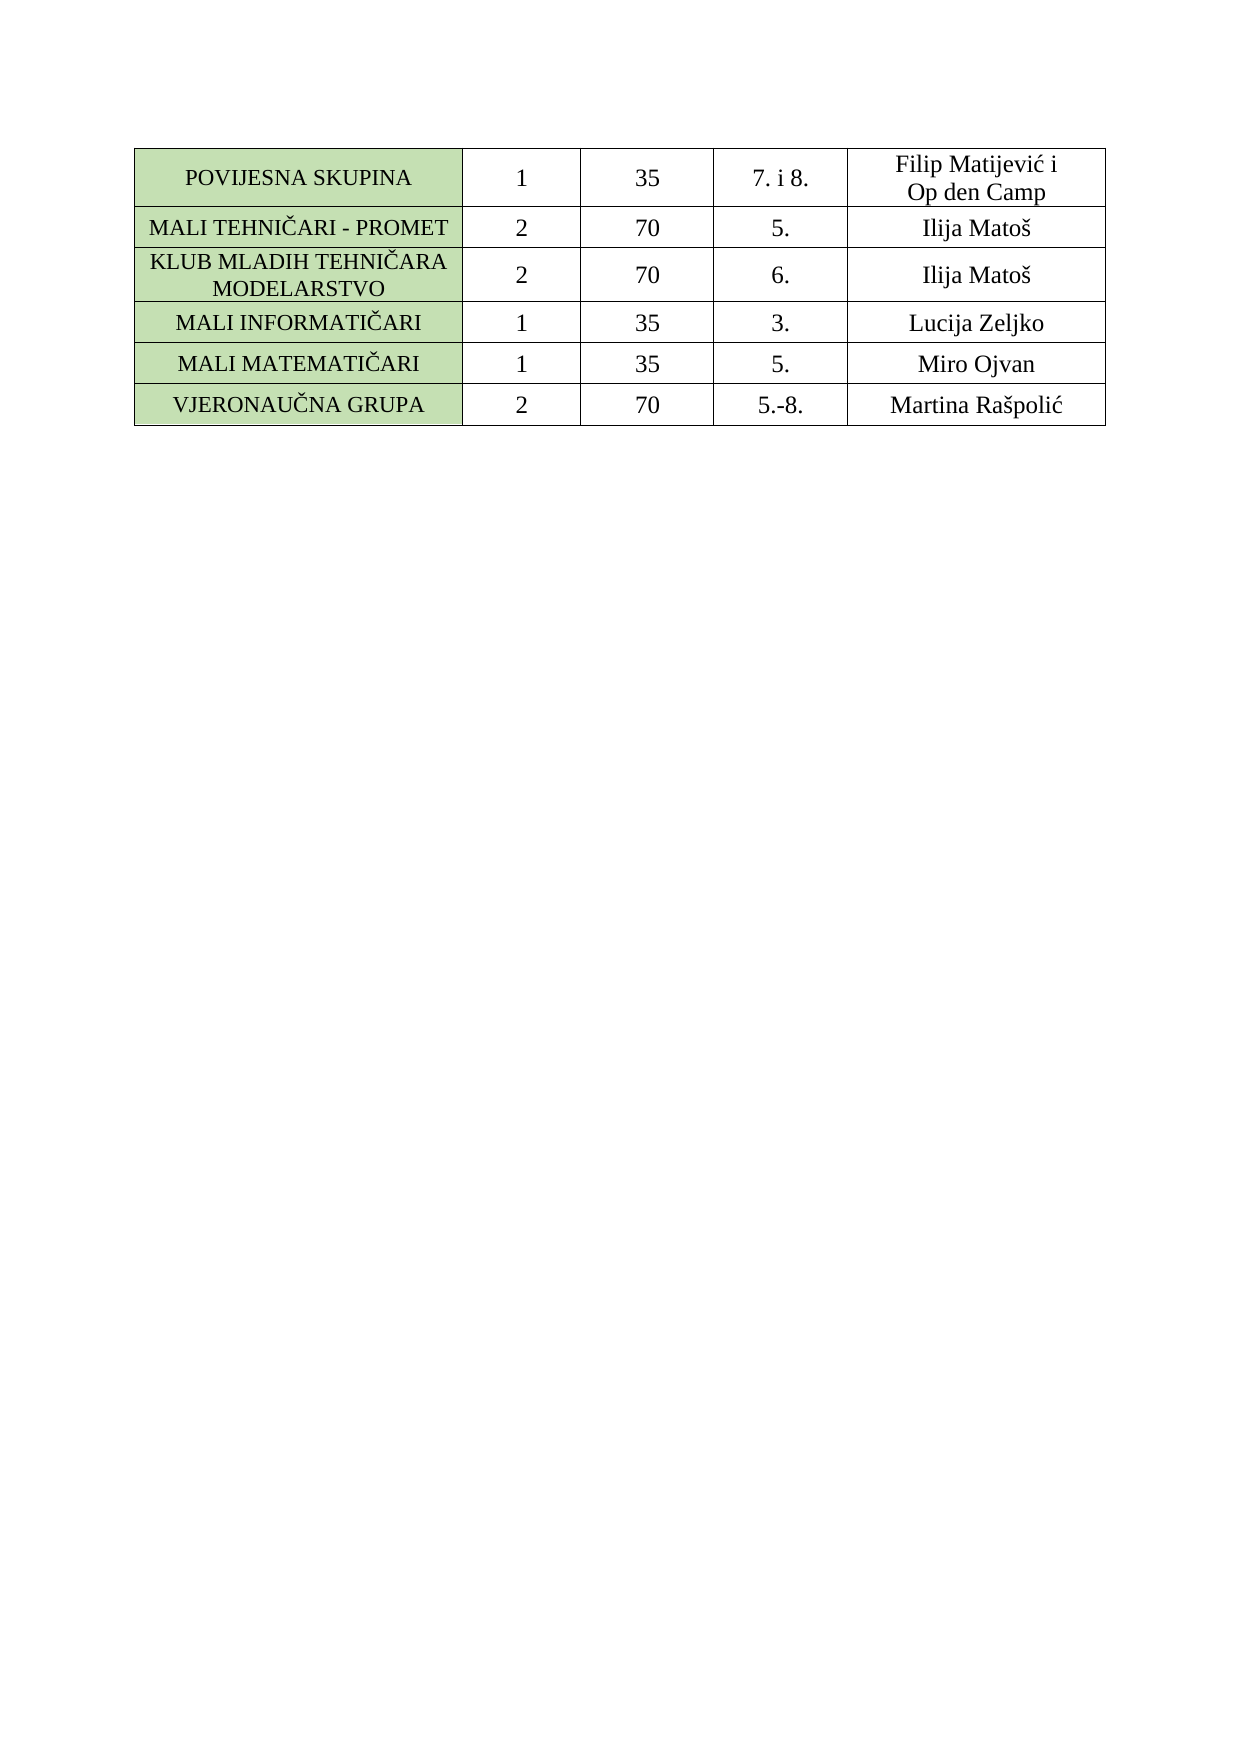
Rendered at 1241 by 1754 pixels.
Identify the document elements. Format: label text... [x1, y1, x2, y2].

table_cell 2 [463, 207, 580, 247]
table_cell KLUB MLADIH TEHNIČARA MODELARSTVO [135, 248, 462, 301]
table_cell MALI TEHNIČARI - PROMET [135, 207, 462, 247]
table_cell 70 [581, 384, 713, 424]
table_cell Miro Ojvan [848, 343, 1105, 383]
table_cell MALI MATEMATIČARI [135, 343, 462, 383]
table_cell 2 [463, 384, 580, 424]
table_cell 1 [463, 302, 580, 342]
table_cell 35 [581, 302, 713, 342]
table_cell 5. [714, 343, 847, 383]
table_cell POVIJESNA SKUPINA [135, 149, 462, 206]
table_cell 35 [581, 343, 713, 383]
table_cell 3. [714, 302, 847, 342]
table_cell 2 [463, 248, 580, 301]
table_cell 6. [714, 248, 847, 301]
table_cell VJERONAUČNA GRUPA [135, 384, 462, 424]
table_cell MALI INFORMATIČARI [135, 302, 462, 342]
table_cell 5. [714, 207, 847, 247]
table_cell 1 [463, 343, 580, 383]
table_cell 5.-8. [714, 384, 847, 424]
table_cell Martina Rašpolić [848, 384, 1105, 424]
table_cell 70 [581, 248, 713, 301]
table_cell Ilija Matoš [848, 207, 1105, 247]
table_cell Filip Matijević i Op den Camp [848, 149, 1105, 206]
table_cell 7. i 8. [714, 149, 847, 206]
table_cell 70 [581, 207, 713, 247]
table_cell Lucija Zeljko [848, 302, 1105, 342]
table_cell 1 [463, 149, 580, 206]
table_cell Ilija Matoš [848, 248, 1105, 301]
table_cell 35 [581, 149, 713, 206]
